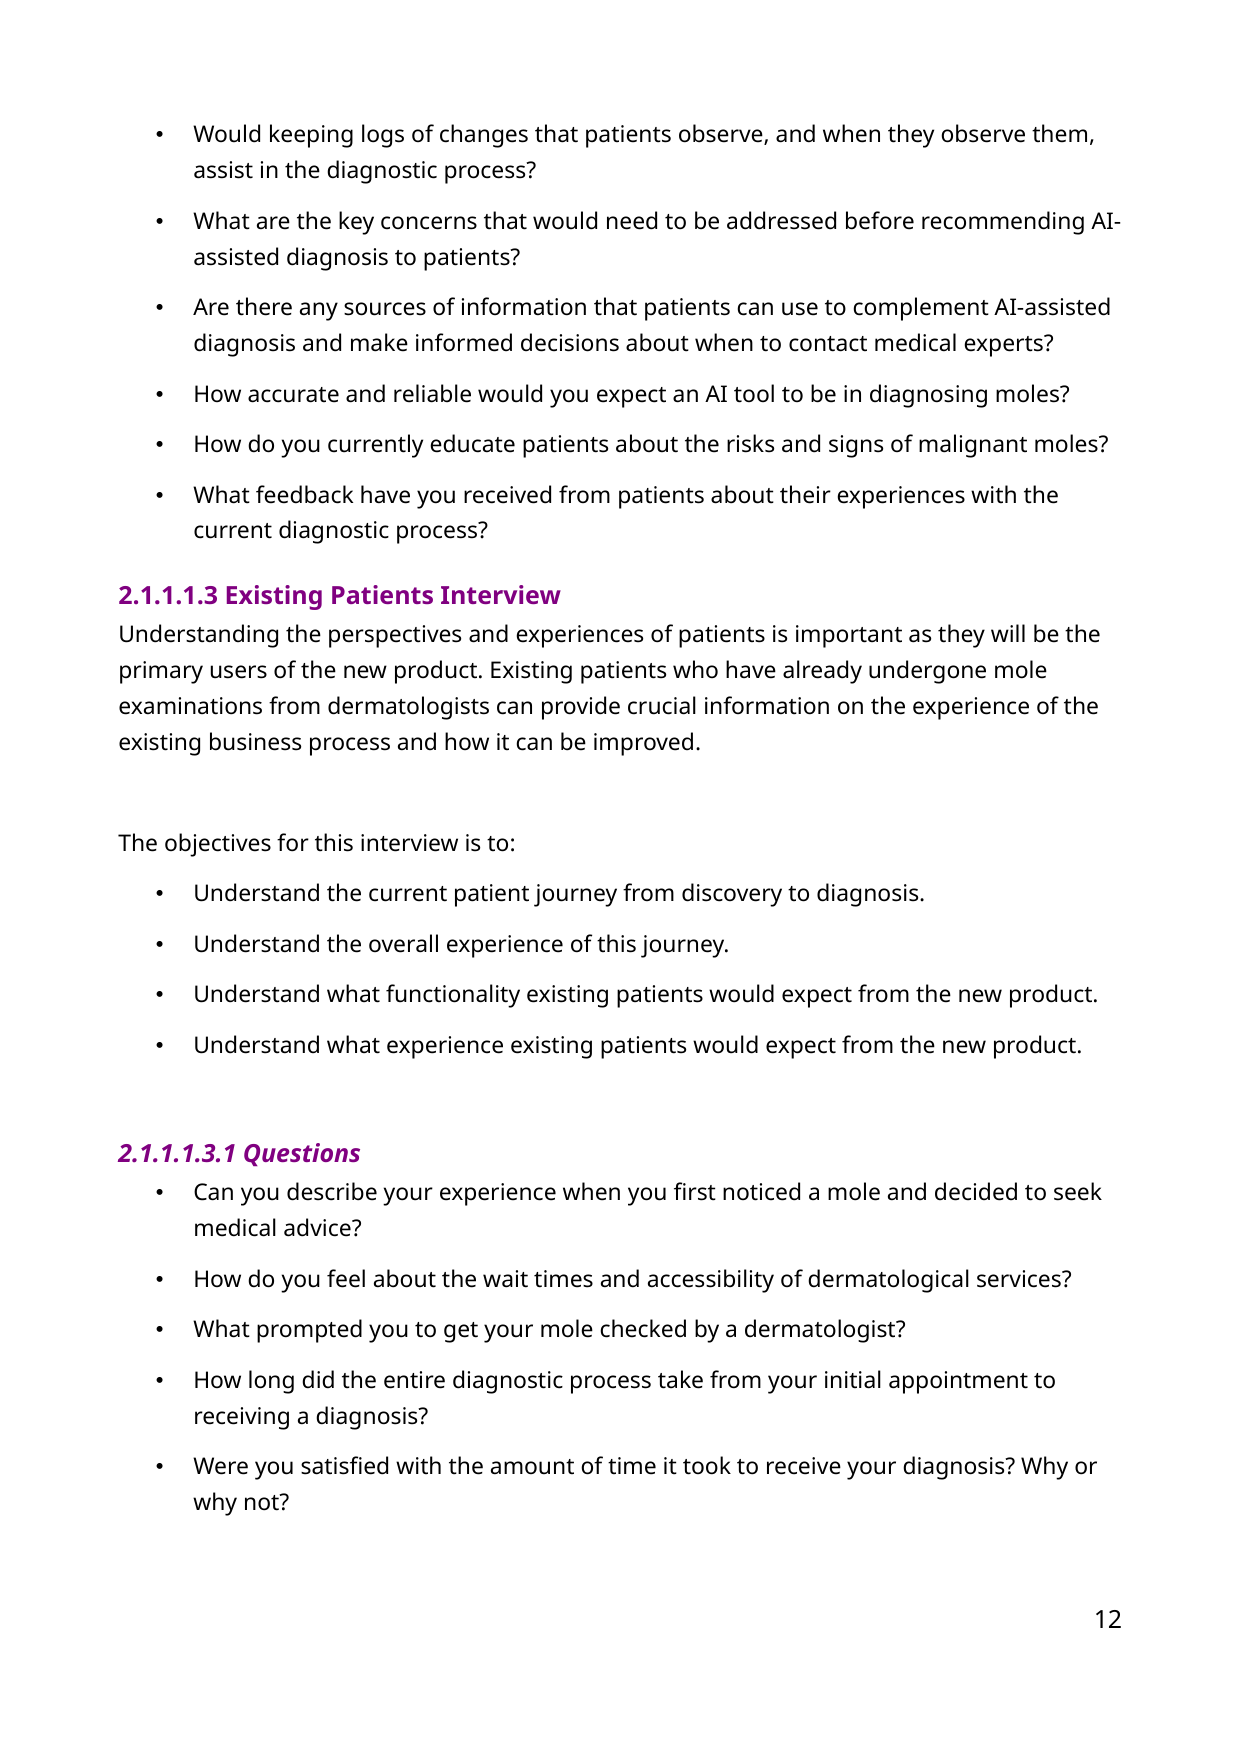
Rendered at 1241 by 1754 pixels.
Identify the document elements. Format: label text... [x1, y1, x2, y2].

list How do you currently educate patients about the risks and signs of malignant moles? [156, 428, 1122, 459]
list Understand the overall experience of this journey. [156, 928, 1122, 959]
subtitle 2.1.1.1.3.1 Questions [118, 1136, 1122, 1170]
list How accurate and reliable would you expect an AI tool to be in diagnosing moles? [156, 377, 1122, 409]
list Are there any sources of information that patients can use to complement AI-assisted diagnosis and make informed decisions about when to contact medical experts? [156, 291, 1122, 358]
list What feedback have you received from patients about their experiences with the current diagnostic process? [156, 478, 1122, 546]
list How do you feel about the wait times and accessibility of dermatological services? [156, 1263, 1122, 1294]
list What prompted you to get your mole checked by a dermatologist? [156, 1313, 1122, 1344]
list Understand the current patient journey from discovery to diagnosis. [156, 877, 1122, 908]
list How long did the entire diagnostic process take from your initial appointment to receiving a diagnosis? [156, 1364, 1122, 1431]
list What are the key concerns that would need to be addressed before recommending AI-assisted diagnosis to patients? [156, 204, 1122, 272]
text The objectives for this interview is to: [118, 827, 1122, 858]
list Understand what functionality existing patients would expect from the new product. [156, 978, 1122, 1009]
list Can you describe your experience when you first noticed a mole and decided to seek medical advice? [156, 1176, 1122, 1243]
list Understand what experience existing patients would expect from the new product. [156, 1029, 1122, 1060]
subtitle 2.1.1.1.3 Existing Patients Interview [118, 577, 1122, 612]
list Would keeping logs of changes that patients observe, and when they observe them, assist in the diagnostic process? [156, 118, 1122, 185]
list Were you satisfied with the amount of time it took to receive your diagnosis? Why or why not? [156, 1450, 1122, 1517]
text Understanding the perspectives and experiences of patients is important as they will be the primary users of the new product. Existing patients who have already undergone mole examinations from dermatologists can provide crucial information on the experience of the existing business process and how it can be improved. [118, 618, 1122, 757]
